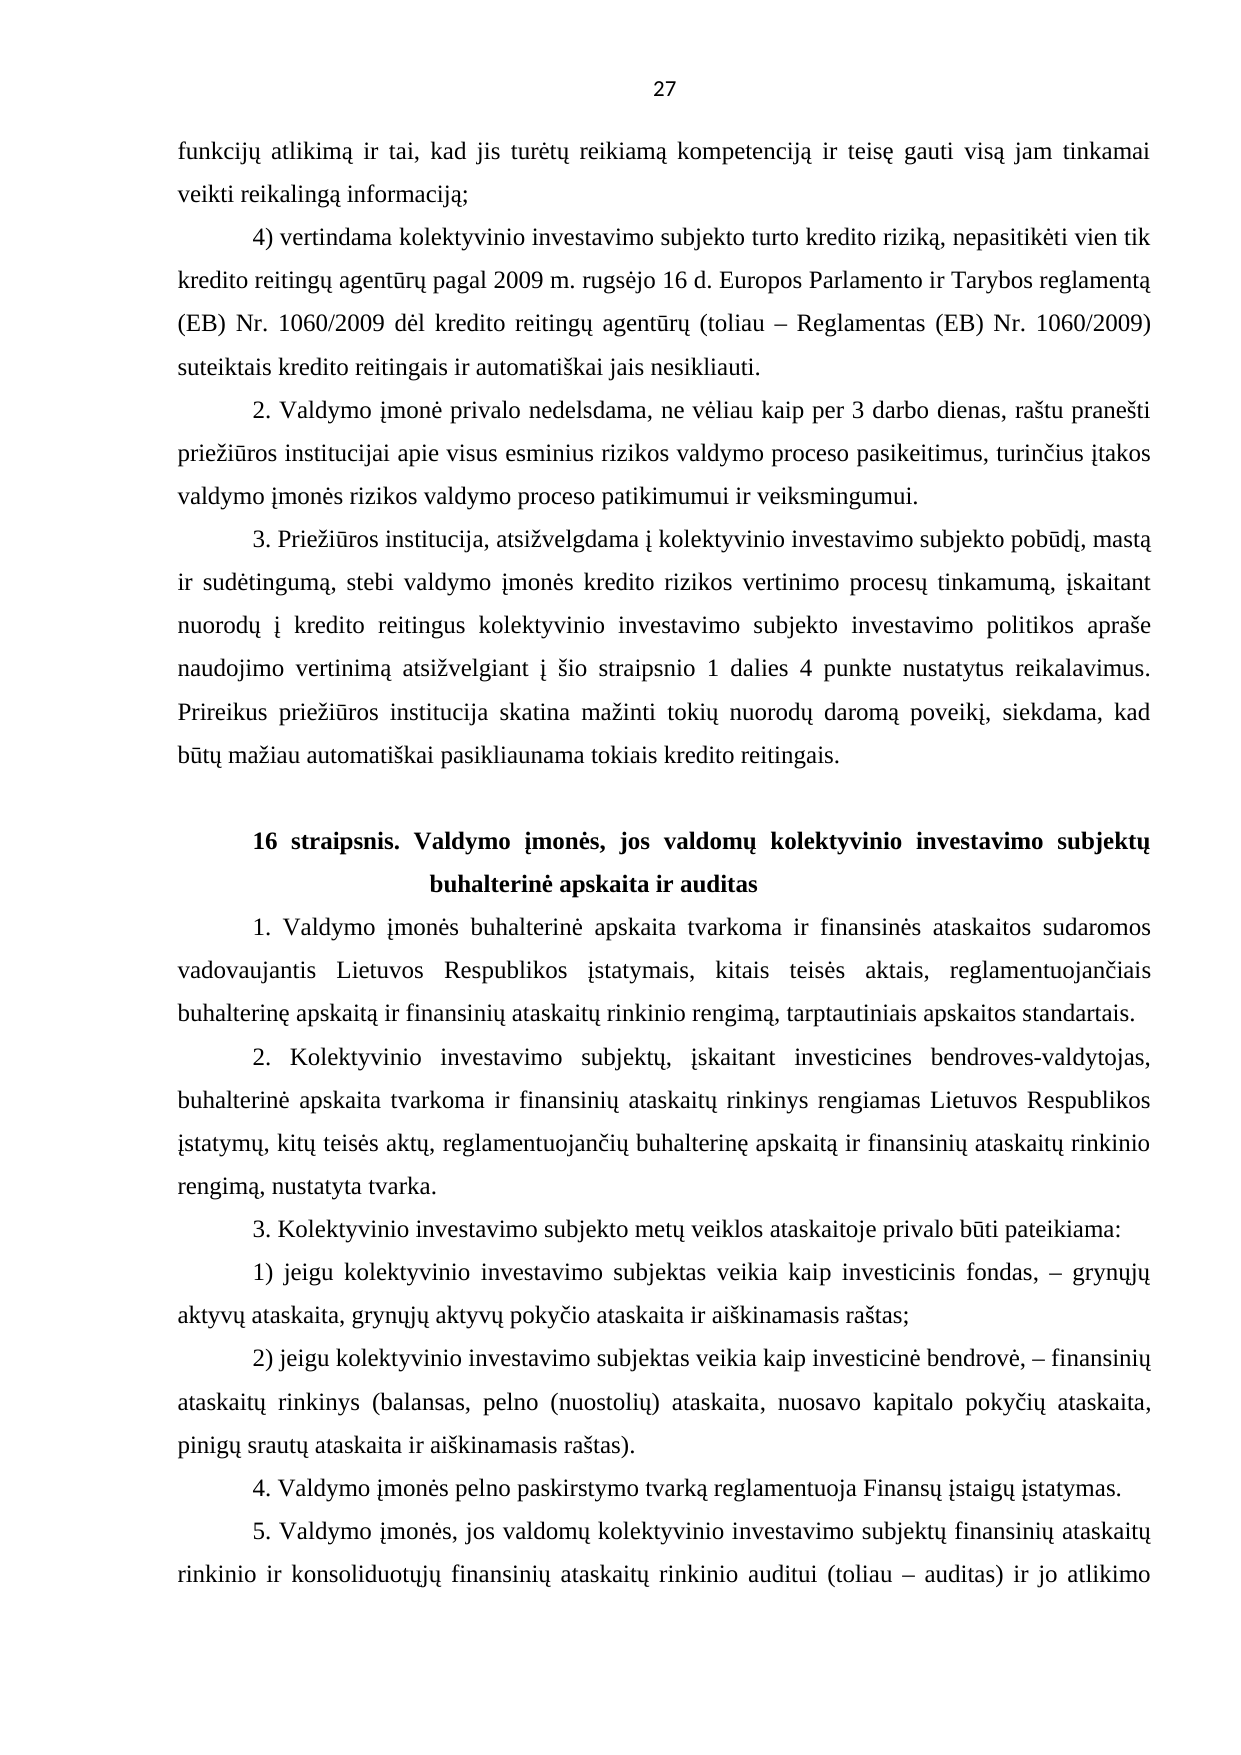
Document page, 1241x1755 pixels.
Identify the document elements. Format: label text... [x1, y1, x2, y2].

text 5. Valdymo įmonės, jos valdomų kolektyvinio investavimo subjektų finansinių ataskaitų rinkinio ir konsoliduotųjų finansinių ataskaitų rinkinio auditui (toliau – auditas) ir jo atlikimo [177, 1516, 1152, 1588]
text 1) jeigu kolektyvinio investavimo subjektas veikia kaip investicinis fondas, – grynųjų aktyvų ataskaita, grynųjų aktyvų pokyčio ataskaita ir aiškinamasis raštas; [177, 1257, 1152, 1329]
text 4) vertindama kolektyvinio investavimo subjekto turto kredito riziką, nepasitikėti vien tik kredito reitingų agentūrų pagal 2009 m. rugsėjo 16 d. Europos Parlamento ir Tarybos reglamentą (EB) Nr. 1060/2009 dėl kredito reitingų agentūrų (toliau – Reglamentas (EB) Nr. 1060/2009) suteiktais kredito reitingais ir automatiškai jais nesikliauti. [177, 222, 1152, 380]
text 16 straipsnis. Valdymo įmonės, jos valdomų kolektyvinio investavimo subjektų buhalterinė apskaita ir auditas [252, 826, 1152, 898]
text 4. Valdymo įmonės pelno paskirstymo tvarką reglamentuoja Finansų įstaigų įstatymas. [177, 1473, 1152, 1502]
text 3. Kolektyvinio investavimo subjekto metų veiklos ataskaitoje privalo būti pateikiama: [177, 1214, 1152, 1243]
text funkcijų atlikimą ir tai, kad jis turėtų reikiamą kompetenciją ir teisę gauti visą jam tinkamai veikti reikalingą informaciją; [177, 136, 1152, 208]
text 2. Kolektyvinio investavimo subjektų, įskaitant investicines bendroves-valdytojas, buhalterinė apskaita tvarkoma ir finansinių ataskaitų rinkinys rengiamas Lietuvos Respublikos įstatymų, kitų teisės aktų, reglamentuojančių buhalterinę apskaitą ir finansinių ataskaitų rinkinio rengimą, nustatyta tvarka. [177, 1042, 1152, 1200]
text 3. Priežiūros institucija, atsižvelgdama į kolektyvinio investavimo subjekto pobūdį, mastą ir sudėtingumą, stebi valdymo įmonės kredito rizikos vertinimo procesų tinkamumą, įskaitant nuorodų į kredito reitingus kolektyvinio investavimo subjekto investavimo politikos apraše naudojimo vertinimą atsižvelgiant į šio straipsnio 1 dalies 4 punkte nustatytus reikalavimus. Prireikus priežiūros institucija skatina mažinti tokių nuorodų daromą poveikį, siekdama, kad būtų mažiau automatiškai pasikliaunama tokiais kredito reitingais. [177, 524, 1152, 768]
text 2. Valdymo įmonė privalo nedelsdama, ne vėliau kaip per 3 darbo dienas, raštu pranešti priežiūros institucijai apie visus esminius rizikos valdymo proceso pasikeitimus, turinčius įtakos valdymo įmonės rizikos valdymo proceso patikimumui ir veiksmingumui. [177, 395, 1152, 510]
text 1. Valdymo įmonės buhalterinė apskaita tvarkoma ir finansinės ataskaitos sudaromos vadovaujantis Lietuvos Respublikos įstatymais, kitais teisės aktais, reglamentuojančiais buhalterinę apskaitą ir finansinių ataskaitų rinkinio rengimą, tarptautiniais apskaitos standartais. [177, 912, 1152, 1027]
text 2) jeigu kolektyvinio investavimo subjektas veikia kaip investicinė bendrovė, – finansinių ataskaitų rinkinys (balansas, pelno (nuostolių) ataskaita, nuosavo kapitalo pokyčių ataskaita, pinigų srautų ataskaita ir aiškinamasis raštas). [177, 1343, 1152, 1458]
